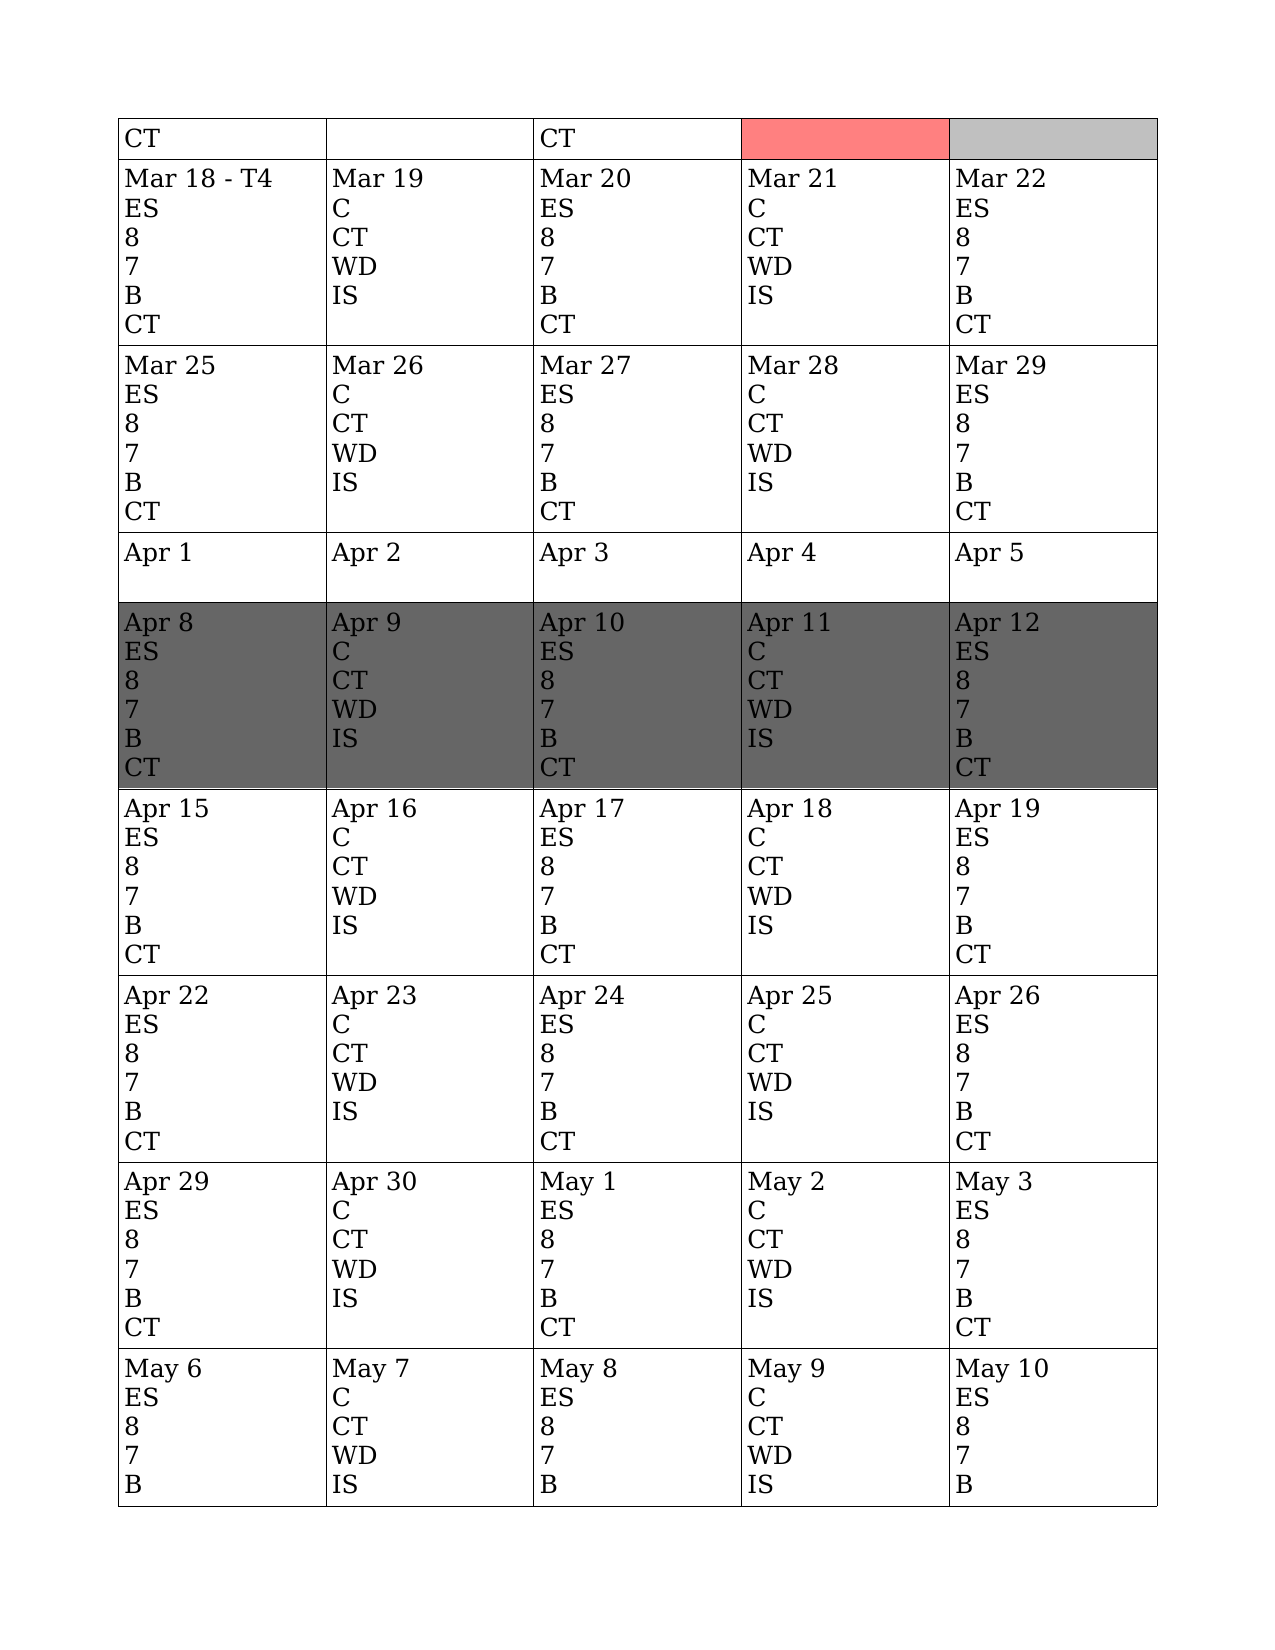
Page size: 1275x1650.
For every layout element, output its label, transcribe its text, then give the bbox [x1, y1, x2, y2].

table_cell Apr 15 ES 8 7 B CT [119, 790, 326, 975]
table_cell Apr 22 ES 8 7 B CT [119, 976, 326, 1162]
table_cell Apr 2 [327, 533, 533, 602]
table_cell CT [119, 119, 326, 159]
table_cell May 6 ES 8 7 B [119, 1349, 326, 1506]
table_cell Apr 17 ES 8 7 B CT [534, 790, 741, 975]
table_cell Apr 12 ES 8 7 B CT [950, 603, 1157, 788]
table_cell Mar 28 C CT WD IS [742, 346, 949, 532]
table_cell Apr 25 C CT WD IS [742, 976, 949, 1162]
table_cell May 1 ES 8 7 B CT [534, 1163, 741, 1348]
table_cell Mar 29 ES 8 7 B CT [950, 346, 1157, 532]
table_cell Apr 10 ES 8 7 B CT [534, 603, 741, 788]
table_cell Apr 5 [950, 533, 1157, 602]
table_cell [327, 119, 533, 159]
table_cell Apr 8 ES 8 7 B CT [119, 603, 326, 788]
table_cell May 2 C CT WD IS [742, 1163, 949, 1348]
table_cell Mar 26 C CT WD IS [327, 346, 533, 532]
table_cell Mar 27 ES 8 7 B CT [534, 346, 741, 532]
table_cell Apr 1 [119, 533, 326, 602]
table_cell Apr 11 C CT WD IS [742, 603, 949, 788]
table_cell CT [534, 119, 741, 159]
table_cell [950, 119, 1157, 159]
table_cell Mar 21 C CT WD IS [742, 160, 949, 345]
table_cell [742, 119, 949, 159]
table_cell Apr 18 C CT WD IS [742, 790, 949, 975]
table_cell Apr 19 ES 8 7 B CT [950, 790, 1157, 975]
table_cell May 7 C CT WD IS [327, 1349, 533, 1506]
table_cell Apr 24 ES 8 7 B CT [534, 976, 741, 1162]
table_cell Apr 29 ES 8 7 B CT [119, 1163, 326, 1348]
table_cell Mar 22 ES 8 7 B CT [950, 160, 1157, 345]
table_cell May 10 ES 8 7 B [950, 1349, 1157, 1506]
table_cell Mar 25 ES 8 7 B CT [119, 346, 326, 532]
table_cell Apr 9 C CT WD IS [327, 603, 533, 788]
table_cell Mar 18 - T4 ES 8 7 B CT [119, 160, 326, 345]
table_cell May 3 ES 8 7 B CT [950, 1163, 1157, 1348]
table_cell Apr 3 [534, 533, 741, 602]
table_cell Apr 23 C CT WD IS [327, 976, 533, 1162]
table_cell Mar 20 ES 8 7 B CT [534, 160, 741, 345]
table_cell Apr 26 ES 8 7 B CT [950, 976, 1157, 1162]
table_cell Apr 16 C CT WD IS [327, 790, 533, 975]
table_cell May 9 C CT WD IS [742, 1349, 949, 1506]
table_cell Mar 19 C CT WD IS [327, 160, 533, 345]
table_cell Apr 4 [742, 533, 949, 602]
table_cell May 8 ES 8 7 B [534, 1349, 741, 1506]
table_cell Apr 30 C CT WD IS [327, 1163, 533, 1348]
